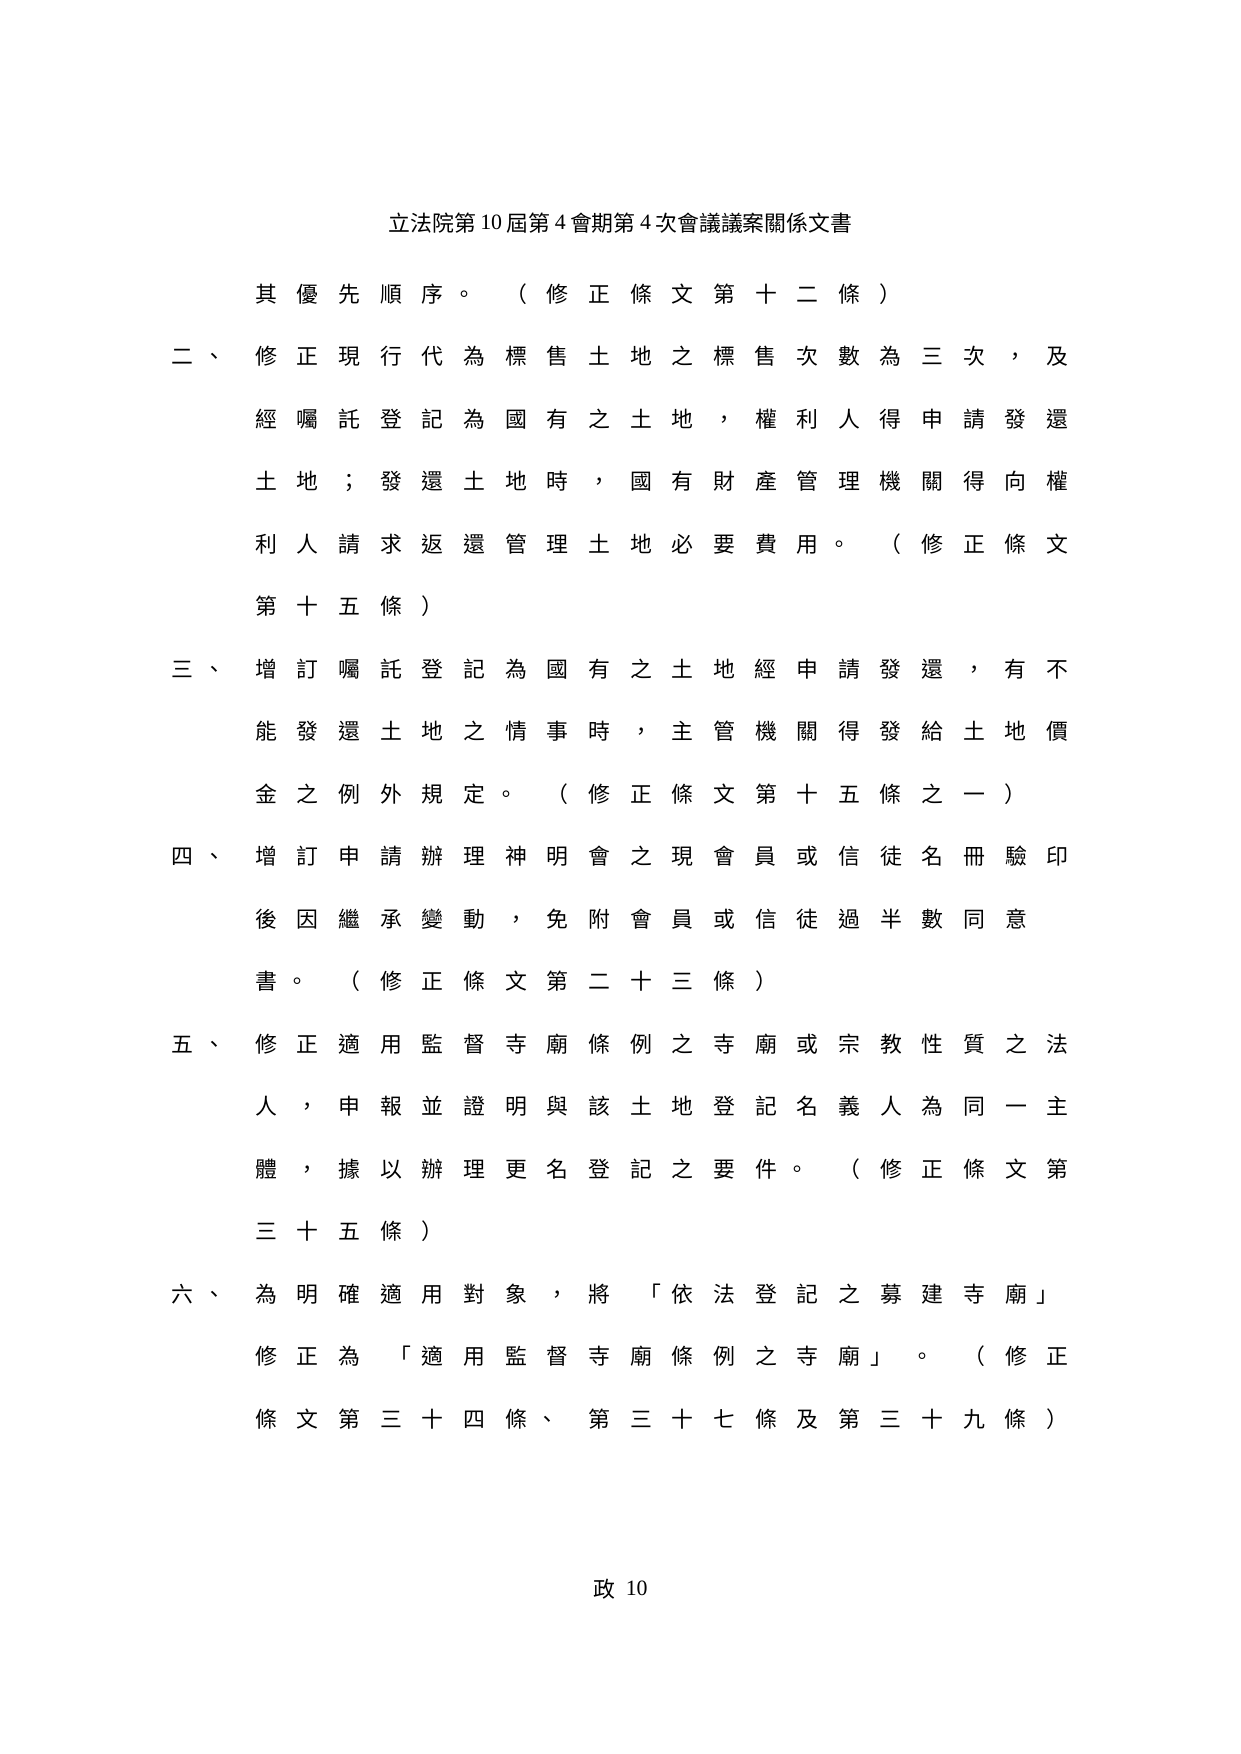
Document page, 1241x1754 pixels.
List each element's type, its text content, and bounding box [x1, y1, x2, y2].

text 三、增訂囑託登記為國有之土地經申請發還，有不能發還土地之情事時，主管機關得發給土地價金之例外規定。（修正條文第十五條之一） [162, 626, 1078, 813]
text 六、為明確適用對象，將「依法登記之募建寺廟」修正為「適用監督寺廟條例之寺廟」。（修正條文第三十四條、第三十七條及第三十九條） [162, 1251, 1078, 1438]
text 五、修正適用監督寺廟條例之寺廟或宗教性質之法人，申報並證明與該土地登記名義人為同一主體，據以辦理更名登記之要件。（修正條文第三十五條） [162, 1001, 1078, 1251]
text 四、增訂申請辦理神明會之現會員或信徒名冊驗印後因繼承變動，免附會員或信徒過半數同意書。（修正條文第二十三條） [162, 813, 1078, 1001]
text 其優先順序。（修正條文第十二條） [162, 251, 1078, 313]
text 二、修正現行代為標售土地之標售次數為三次，及經囑託登記為國有之土地，權利人得申請發還土地；發還土地時，國有財產管理機關得向權利人請求返還管理土地必要費用。（修正條文第十五條） [162, 313, 1078, 626]
